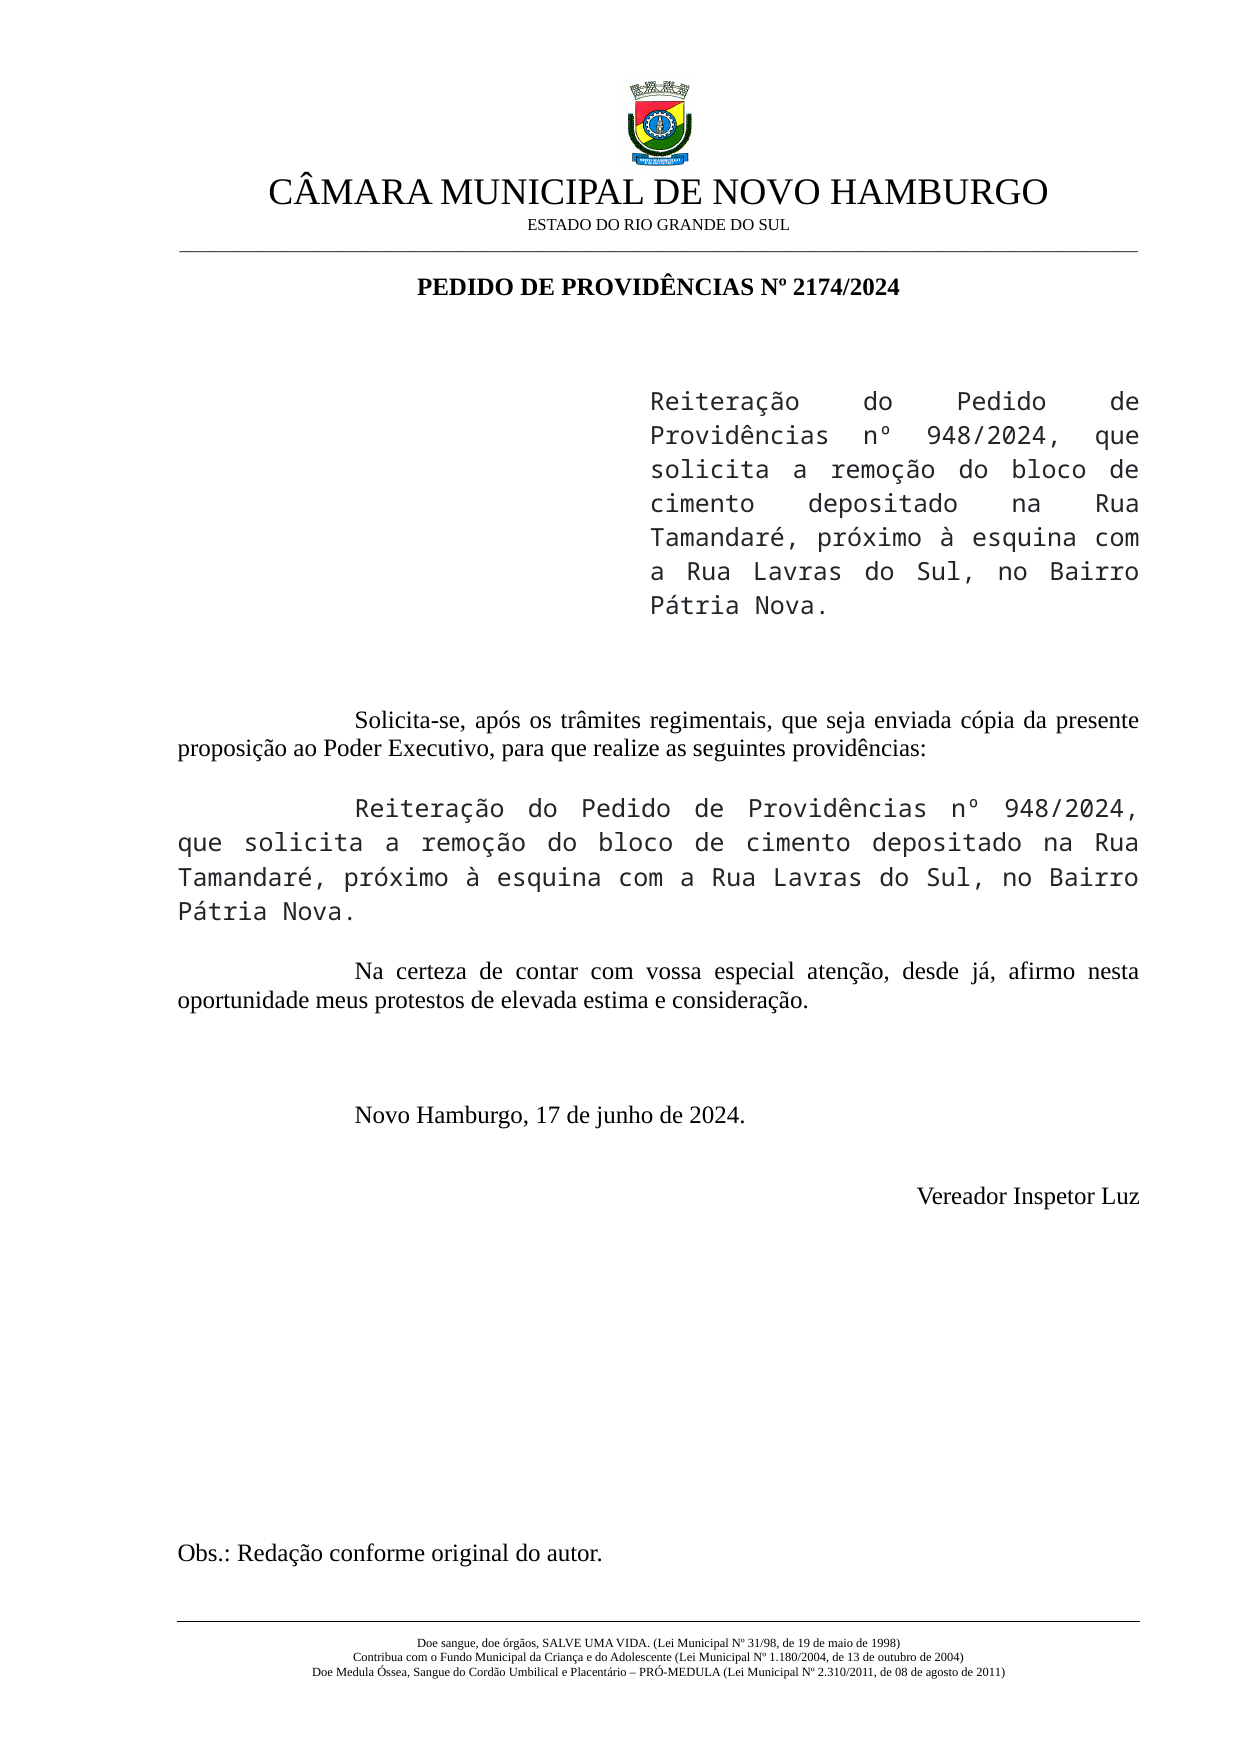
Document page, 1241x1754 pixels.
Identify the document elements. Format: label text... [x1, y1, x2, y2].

text Reiteração do Pedido de Providências nº 948/2024, que solicita a remoção do bloco de cimento depositado na Rua Tamandaré, próximo à esquina com a Rua Lavras do Sul, no Bairro Pátria Nova. [649, 384, 1140, 622]
text Novo Hamburgo, 17 de junho de 2024. [177, 1100, 1140, 1128]
text Solicita-se, após os trâmites regimentais, que seja enviada cópia da presente proposição ao Poder Executivo, para que realize as seguintes providências: [177, 705, 1140, 762]
text Vereador Inspetor Luz [177, 1181, 1140, 1209]
text Reiteração do Pedido de Providências nº 948/2024, que solicita a remoção do bloco de cimento depositado na Rua Tamandaré, próximo à esquina com a Rua Lavras do Sul, no Bairro Pátria Nova. [177, 791, 1140, 927]
picture [622, 75, 695, 170]
text Na certeza de contar com vossa especial atenção, desde já, afirmo nesta oportunidade meus protestos de elevada estima e consideração. [177, 956, 1140, 1013]
text Obs.: Redação conforme original do autor. [177, 1538, 1140, 1566]
text PEDIDO DE PROVIDÊNCIAS Nº 2174/2024 [177, 272, 1140, 301]
